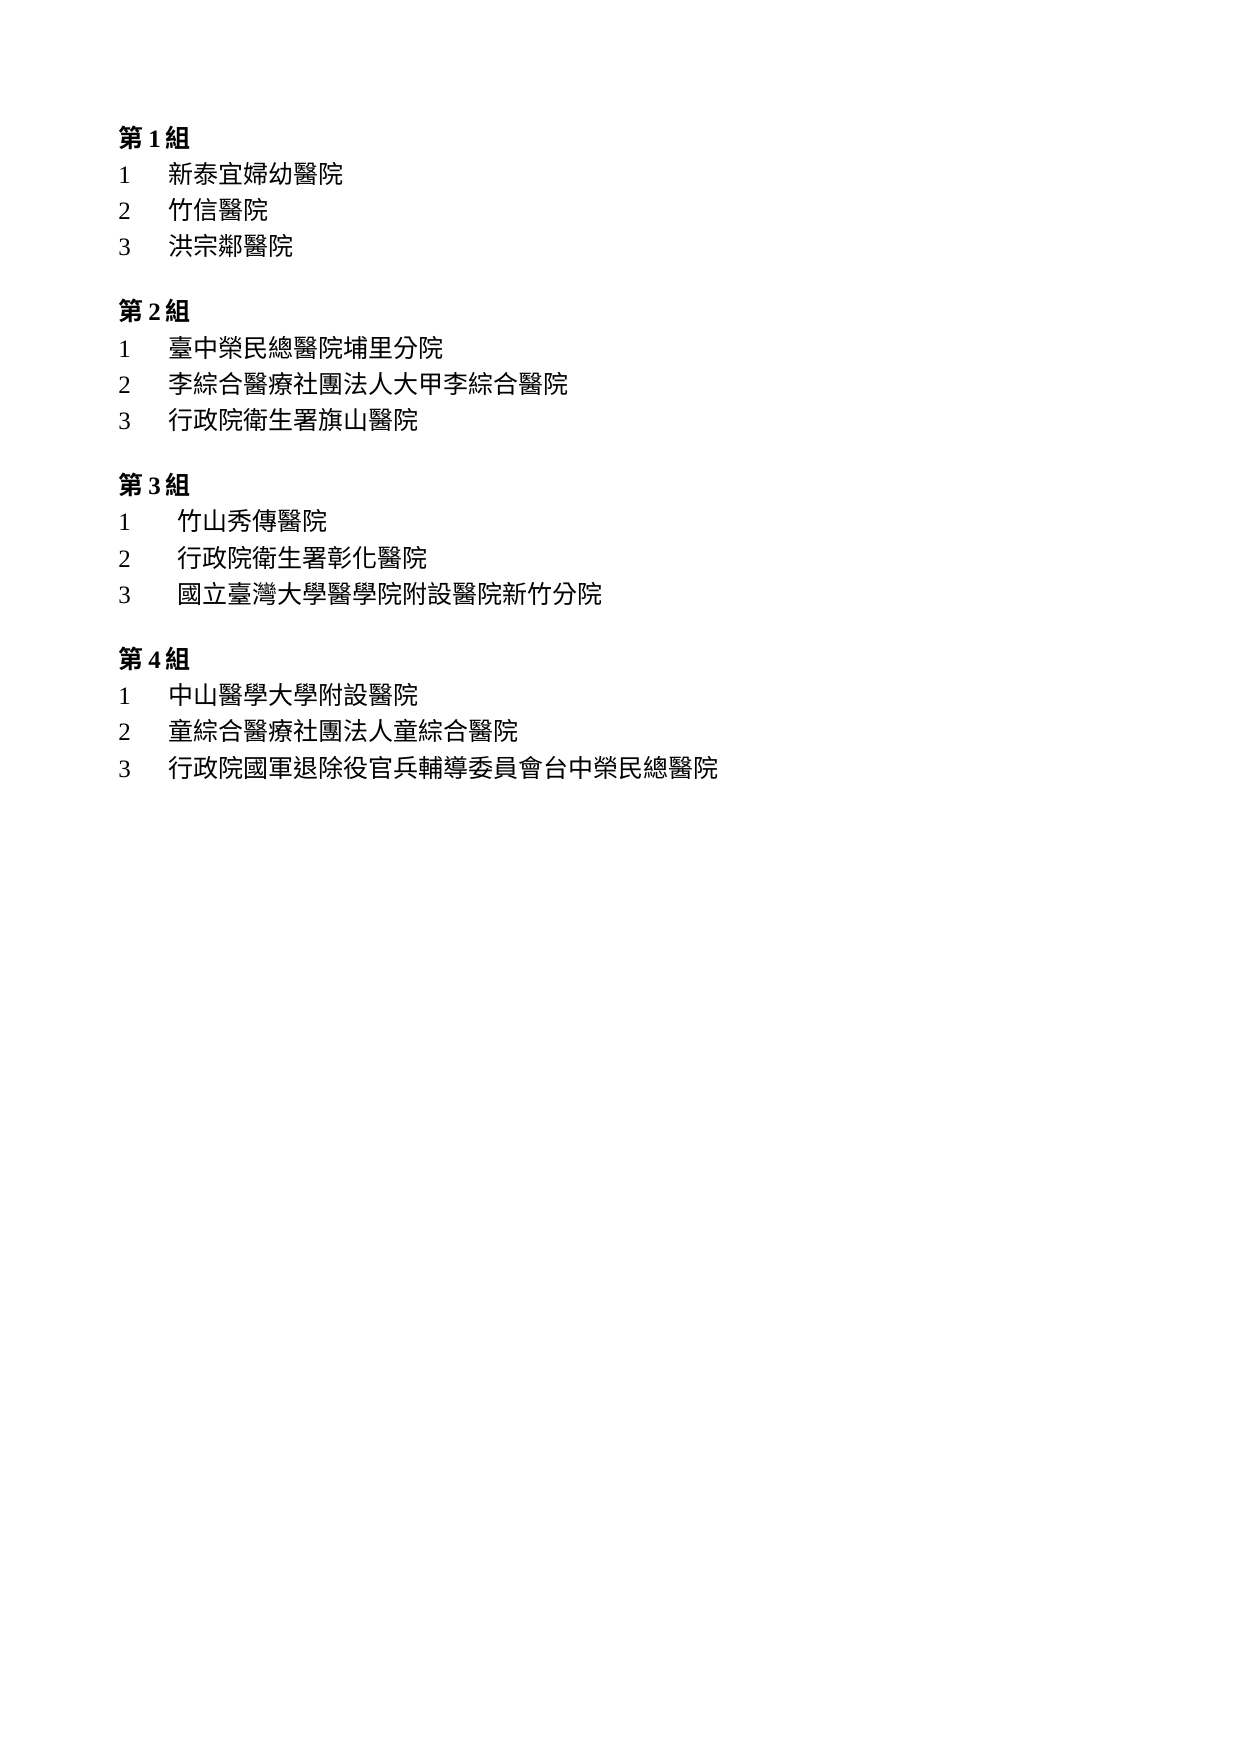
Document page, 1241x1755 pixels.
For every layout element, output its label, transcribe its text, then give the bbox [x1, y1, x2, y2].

list 童綜合醫療社團法人童綜合醫院 [118, 712, 1122, 748]
text 1 新泰宜婦幼醫院 [118, 154, 1122, 191]
list 李綜合醫療社團法人大甲李綜合醫院 [118, 364, 1122, 401]
list 行政院衛生署旗山醫院 [118, 401, 1122, 437]
text 3 洪宗鄰醫院 [118, 227, 1122, 263]
text 第4組 [118, 639, 1122, 676]
text 第3組 [118, 466, 1122, 502]
list 中山醫學大學附設醫院 [118, 676, 1122, 712]
list 臺中榮民總醫院埔里分院 [118, 328, 1122, 364]
list 行政院國軍退除役官兵輔導委員會台中榮民總醫院 [118, 748, 1122, 784]
text 第2組 [118, 292, 1122, 328]
text 第1組 [118, 118, 1122, 154]
list 竹山秀傳醫院 [118, 502, 1122, 538]
list 國立臺灣大學醫學院附設醫院新竹分院 [118, 574, 1122, 611]
list 行政院衛生署彰化醫院 [118, 538, 1122, 574]
text 2 竹信醫院 [118, 191, 1122, 227]
